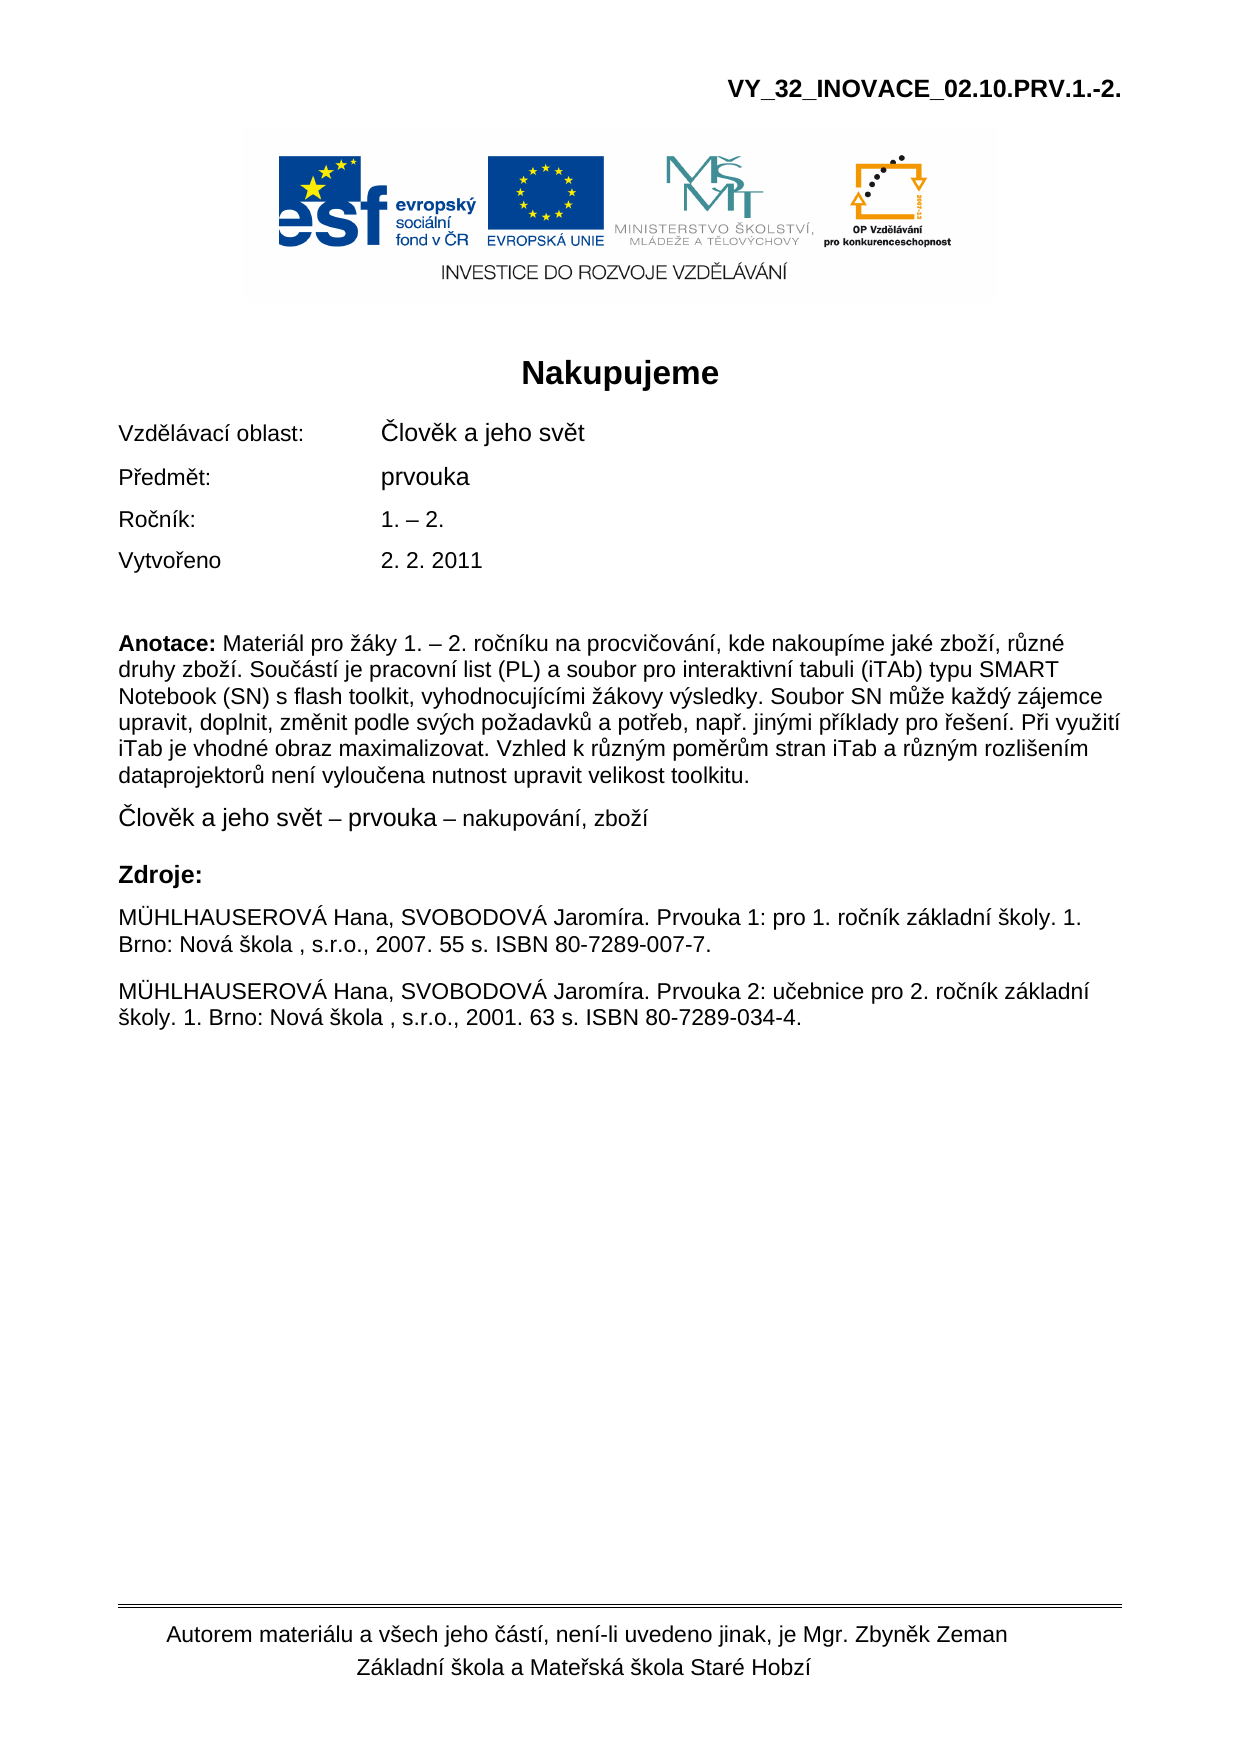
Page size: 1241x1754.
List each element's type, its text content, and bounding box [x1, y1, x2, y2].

text Předmět: prvouka [118, 462, 1122, 491]
text Vytvořeno 2. 2. 2011 [118, 547, 1122, 573]
text Člověk a jeho svět – prvouka – nakupování, zboží [118, 803, 1122, 832]
text Vzdělávací oblast: Člověk a jeho svět [118, 418, 1122, 447]
text MÜHLHAUSEROVÁ Hana, SVOBODOVÁ Jaromíra. Prvouka 2: učebnice pro 2. ročník základní školy. 1. Brno: Nová škola , s.r.o., 2001. 63 s. ISBN 80-7289-034-4. [118, 978, 1122, 1031]
text Zdroje: [118, 861, 1122, 889]
text MÜHLHAUSEROVÁ Hana, SVOBODOVÁ Jaromíra. Prvouka 1: pro 1. ročník základní školy. 1. Brno: Nová škola , s.r.o., 2007. 55 s. ISBN 80-7289-007-7. [118, 904, 1122, 957]
text Anotace: Materiál pro žáky 1. – 2. ročníku na procvičování, kde nakoupíme jaké zboží, různé druhy zboží. Součástí je pracovní list (PL) a soubor pro interaktivní tabuli (iTAb) typu SMART Notebook (SN) s flash toolkit, vyhodnocujícími žákovy výsledky. Soubor SN může každý zájemce upravit, doplnit, změnit podle svých požadavků a potřeb, např. jinými příklady pro řešení. Při využití iTab je vhodné obraz maximalizovat. Vzhled k různým poměrům stran iTab a různým rozlišením dataprojektorů není vyloučena nutnost upravit velikost toolkitu. [118, 630, 1122, 788]
subtitle Nakupujeme [118, 353, 1122, 392]
picture [243, 127, 997, 302]
text Ročník: 1. – 2. [118, 506, 1122, 532]
